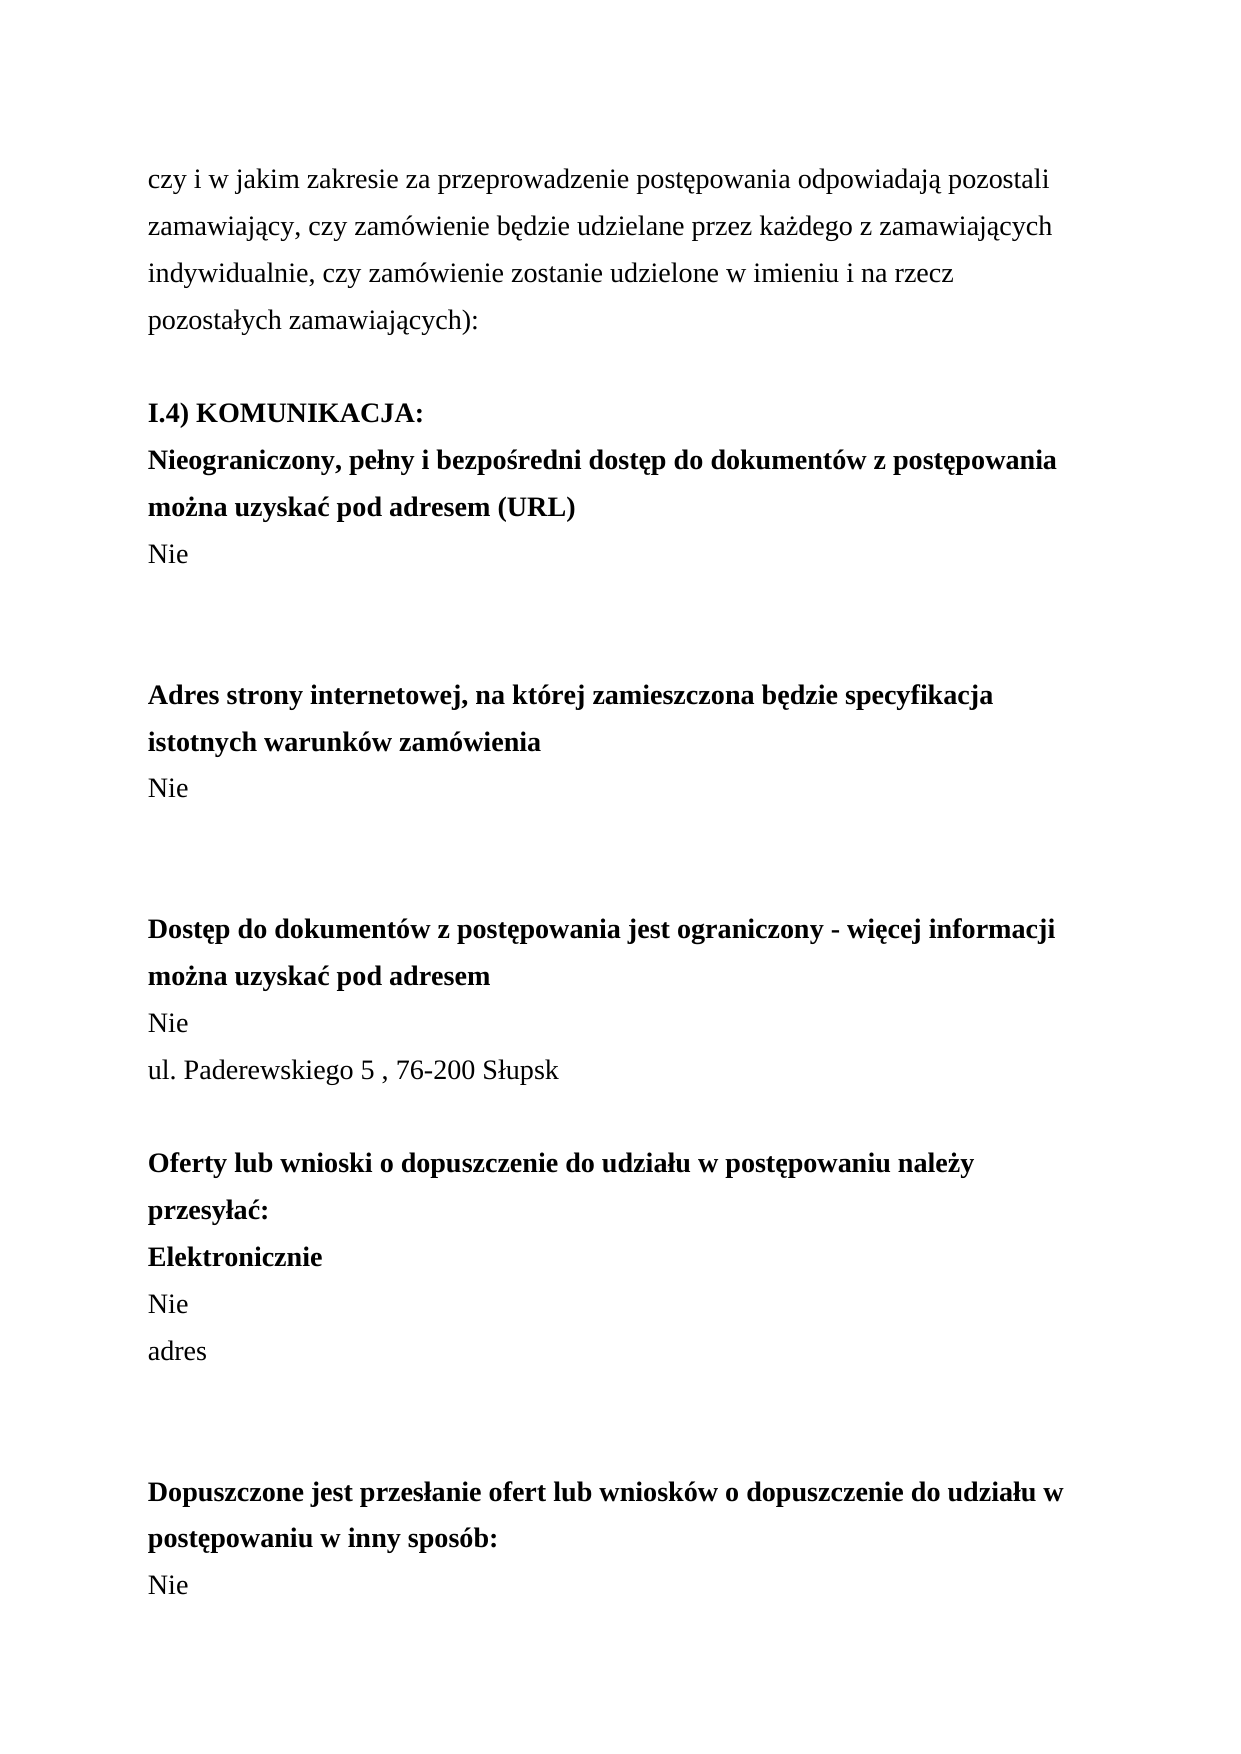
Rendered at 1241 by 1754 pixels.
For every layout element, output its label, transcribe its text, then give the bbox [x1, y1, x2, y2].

text czy i w jakim zakresie za przeprowadzenie postępowania odpowiadają pozostali zamawiający, czy zamówienie będzie udzielane przez każdego z zamawiających indywidualnie, czy zamówienie zostanie udzielone w imieniu i na rzecz pozostałych zamawiających): [148, 148, 1093, 382]
text Dopuszczone jest przesłanie ofert lub wniosków o dopuszczenie do udziału w postępowaniu w inny sposób: Nie [148, 1460, 1093, 1601]
text Nie adres [148, 1273, 1093, 1413]
text Nie [148, 757, 1093, 851]
text Nie ul. Paderewskiego 5 , 76-200 Słupsk [148, 991, 1093, 1085]
text Adres strony internetowej, na której zamieszczona będzie specyfikacja istotnych warunków zamówienia [148, 616, 1093, 757]
text I.4) KOMUNIKACJA: Nieograniczony, pełny i bezpośredni dostęp do dokumentów z postępowania można uzyskać pod adresem (URL) [148, 382, 1093, 523]
text Oferty lub wnioski o dopuszczenie do udziału w postępowaniu należy przesyłać: Elektronicznie [148, 1085, 1093, 1273]
text Nie [148, 523, 1093, 616]
text Dostęp do dokumentów z postępowania jest ograniczony - więcej informacji można uzyskać pod adresem [148, 851, 1093, 991]
